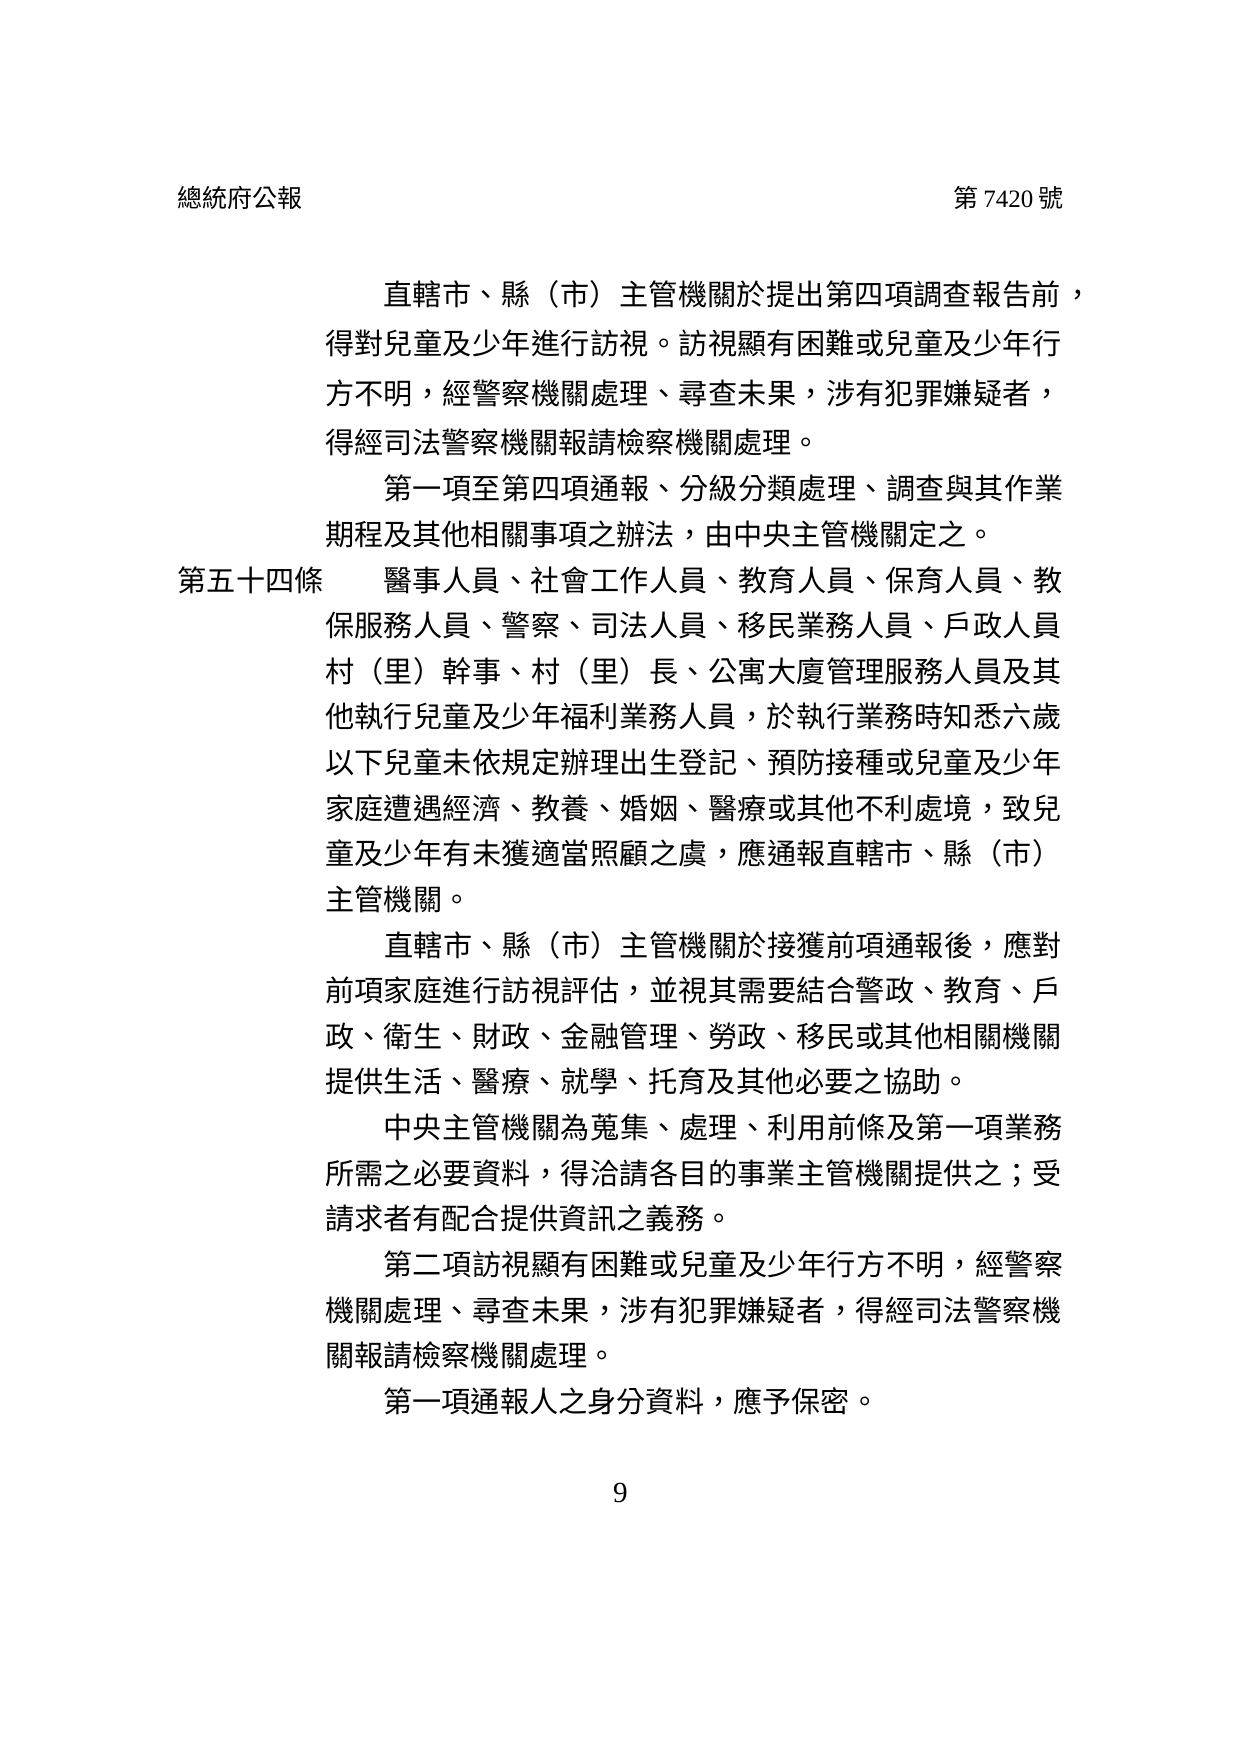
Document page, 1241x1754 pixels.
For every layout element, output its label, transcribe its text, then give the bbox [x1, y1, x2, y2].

text 第一項至第四項通報、分級分類處理、調查與其作業期程及其他相關事項之辦法，由中央主管機關定之。 [325, 463, 1063, 554]
text 直轄市、縣（市）主管機關於接獲前項通報後，應對前項家庭進行訪視評估，並視其需要結合警政、教育、戶政、衛生、財政、金融管理、勞政、移民或其他相關機關提供生活、醫療、就學、托育及其他必要之協助。 [325, 919, 1063, 1102]
text 直轄市、縣（市）主管機關於提出第四項調查報告前，得對兒童及少年進行訪視。訪視顯有困難或兒童及少年行方不明，經警察機關處理、尋查未果，涉有犯罪嫌疑者，得經司法警察機關報請檢察機關處理。 [325, 266, 1063, 463]
text 第一項通報人之身分資料，應予保密。 [325, 1376, 1063, 1421]
text 第五十四條 醫事人員、社會工作人員、教育人員、保育人員、教保服務人員、警察、司法人員、移民業務人員、戶政人員、村（里）幹事、村（里）長、公寓大廈管理服務人員及其他執行兒童及少年福利業務人員，於執行業務時知悉六歲以下兒童未依規定辦理出生登記、預防接種或兒童及少年家庭遭遇經濟、教養、婚姻、醫療或其他不利處境，致兒童及少年有未獲適當照顧之虞，應通報直轄市、縣（市）主管機關。 [177, 554, 1063, 919]
text 中央主管機關為蒐集、處理、利用前條及第一項業務所需之必要資料，得洽請各目的事業主管機關提供之；受請求者有配合提供資訊之義務。 [325, 1102, 1063, 1239]
text 第二項訪視顯有困難或兒童及少年行方不明，經警察機關處理、尋查未果，涉有犯罪嫌疑者，得經司法警察機關報請檢察機關處理。 [325, 1239, 1063, 1376]
